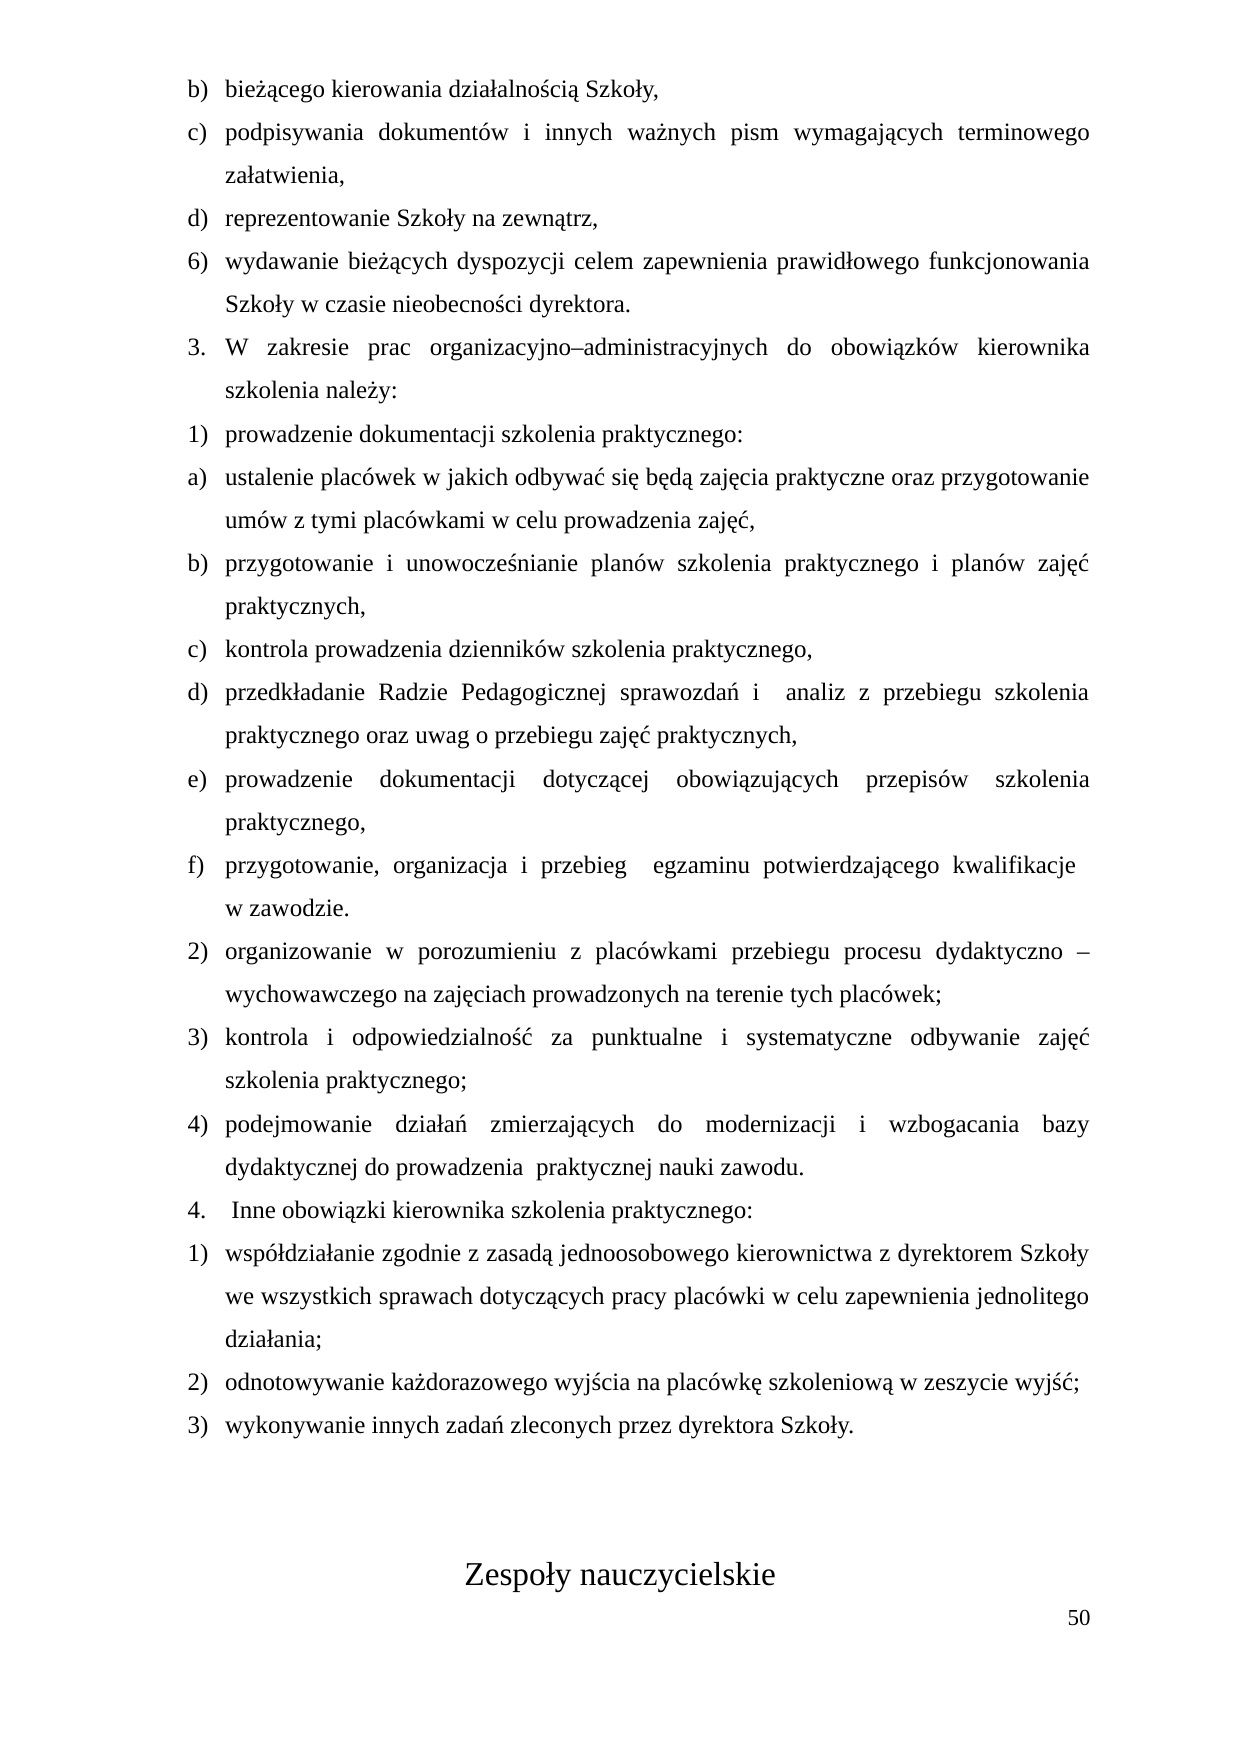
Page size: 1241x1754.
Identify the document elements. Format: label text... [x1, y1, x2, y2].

list ustalenie placówek w jakich odbywać się będą zajęcia praktyczne oraz przygotowanie umów z tymi placówkami w celu prowadzenia zajęć, [187, 462, 1090, 534]
text Zespoły nauczycielskie [150, 1554, 1090, 1593]
list podpisywania dokumentów i innych ważnych pism wymagających terminowego załatwienia, [187, 117, 1090, 189]
list przygotowanie i unowocześnianie planów szkolenia praktycznego i planów zajęć praktycznych, [187, 548, 1090, 620]
list przedkładanie Radzie Pedagogicznej sprawozdań i analiz z przebiegu szkolenia praktycznego oraz uwag o przebiegu zajęć praktycznych, [187, 677, 1090, 749]
list prowadzenie dokumentacji dotyczącej obowiązujących przepisów szkolenia praktycznego, [187, 764, 1090, 836]
list kontrola prowadzenia dzienników szkolenia praktycznego, [187, 634, 1090, 663]
list kontrola i odpowiedzialność za punktualne i systematyczne odbywanie zajęć szkolenia praktycznego; [187, 1022, 1090, 1094]
list odnotowywanie każdorazowego wyjścia na placówkę szkoleniową w zeszycie wyjść; [187, 1367, 1090, 1396]
list reprezentowanie Szkoły na zewnątrz, [187, 203, 1090, 232]
list podejmowanie działań zmierzających do modernizacji i wzbogacania bazy dydaktycznej do prowadzenia praktycznej nauki zawodu. [187, 1109, 1090, 1181]
list organizowanie w porozumieniu z placówkami przebiegu procesu dydaktyczno – wychowawczego na zajęciach prowadzonych na terenie tych placówek; [187, 936, 1090, 1008]
list W zakresie prac organizacyjno–administracyjnych do obowiązków kierownika szkolenia należy: [187, 332, 1090, 404]
list prowadzenie dokumentacji szkolenia praktycznego: [187, 419, 1090, 447]
list bieżącego kierowania działalnością Szkoły, [187, 74, 1090, 102]
list Inne obowiązki kierownika szkolenia praktycznego: [187, 1195, 1090, 1224]
list przygotowanie, organizacja i przebieg egzaminu potwierdzającego kwalifikacje w zawodzie. [187, 850, 1090, 922]
list wydawanie bieżących dyspozycji celem zapewnienia prawidłowego funkcjonowania Szkoły w czasie nieobecności dyrektora. [187, 246, 1090, 318]
list współdziałanie zgodnie z zasadą jednoosobowego kierownictwa z dyrektorem Szkoły we wszystkich sprawach dotyczących pracy placówki w celu zapewnienia jednolitego działania; [187, 1238, 1090, 1353]
list wykonywanie innych zadań zleconych przez dyrektora Szkoły. [187, 1411, 1090, 1439]
